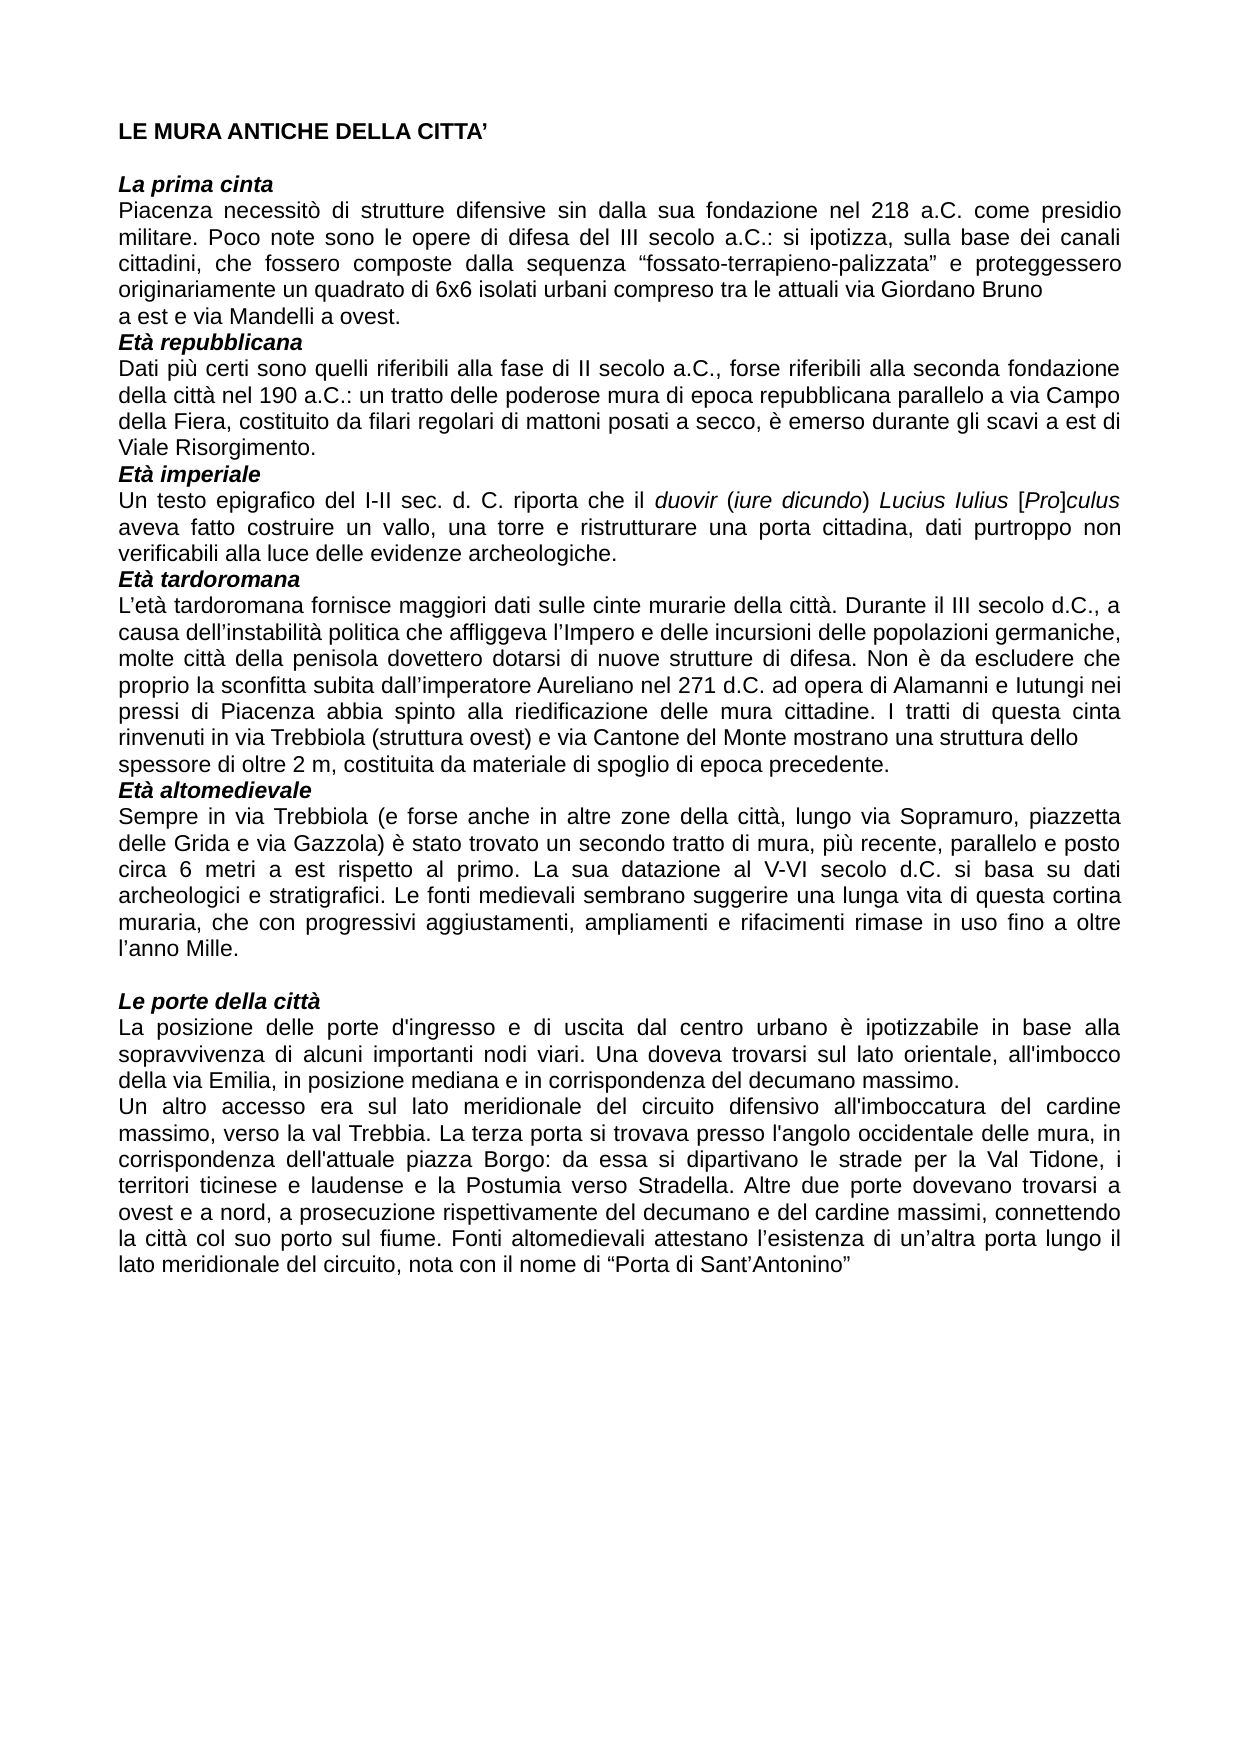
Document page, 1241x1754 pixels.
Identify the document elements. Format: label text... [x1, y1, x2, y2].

text Le porte della città [118, 988, 1122, 1014]
text Dati più certi sono quelli riferibili alla fase di II secolo a.C., forse riferibili alla seconda fondazione della città nel 190 a.C.: un tratto delle poderose mura di epoca repubblicana parallelo a via Campo della Fiera, costituito da filari regolari di mattoni posati a secco, è emerso durante gli scavi a est di Viale Risorgimento. [118, 355, 1122, 461]
text La prima cinta [118, 171, 1122, 197]
text L’età tardoromana fornisce maggiori dati sulle cinte murarie della città. Durante il III secolo d.C., a causa dell’instabilità politica che affliggeva l’Impero e delle incursioni delle popolazioni germaniche, molte città della penisola dovettero dotarsi di nuove strutture di difesa. Non è da escludere che proprio la sconfitta subita dall’imperatore Aureliano nel 271 d.C. ad opera di Alamanni e Iutungi nei pressi di Piacenza abbia spinto alla riedificazione delle mura cittadine. I tratti di questa cinta rinvenuti in via Trebbiola (struttura ovest) e via Cantone del Monte mostrano una struttura dello [118, 592, 1122, 751]
text La posizione delle porte d'ingresso e di uscita dal centro urbano è ipotizzabile in base alla sopravvivenza di alcuni importanti nodi viari. Una doveva trovarsi sul lato orientale, all'imbocco della via Emilia, in posizione mediana e in corrispondenza del decumano massimo. [118, 1014, 1122, 1093]
text Sempre in via Trebbiola (e forse anche in altre zone della città, lungo via Sopramuro, piazzetta delle Grida e via Gazzola) è stato trovato un secondo tratto di mura, più recente, parallelo e posto circa 6 metri a est rispetto al primo. La sua datazione al V-VI secolo d.C. si basa su dati archeologici e stratigrafici. Le fonti medievali sembrano suggerire una lunga vita di questa cortina muraria, che con progressivi aggiustamenti, ampliamenti e rifacimenti rimase in uso fino a oltre l’anno Mille. [118, 803, 1122, 961]
text a est e via Mandelli a ovest. [118, 303, 1122, 329]
text Piacenza necessitò di strutture difensive sin dalla sua fondazione nel 218 a.C. come presidio militare. Poco note sono le opere di difesa del III secolo a.C.: si ipotizza, sulla base dei canali cittadini, che fossero composte dalla sequenza “fossato-terrapieno-palizzata” e proteggessero originariamente un quadrato di 6x6 isolati urbani compreso tra le attuali via Giordano Bruno [118, 197, 1122, 303]
text Un testo epigrafico del I-II sec. d. C. riporta che il duovir (iure dicundo) Lucius Iulius [Pro]culus aveva fatto costruire un vallo, una torre e ristrutturare una porta cittadina, dati purtroppo non verificabili alla luce delle evidenze archeologiche. [118, 487, 1122, 566]
text spessore di oltre 2 m, costituita da materiale di spoglio di epoca precedente. [118, 751, 1122, 777]
text Età repubblicana [118, 329, 1122, 355]
text Età altomedievale [118, 777, 1122, 803]
text Età imperiale [118, 461, 1122, 487]
text LE MURA ANTICHE DELLA CITTA’ [118, 118, 1122, 144]
text Età tardoromana [118, 566, 1122, 592]
text Un altro accesso era sul lato meridionale del circuito difensivo all'imboccatura del cardine massimo, verso la val Trebbia. La terza porta si trovava presso l'angolo occidentale delle mura, in corrispondenza dell'attuale piazza Borgo: da essa si dipartivano le strade per la Val Tidone, i territori ticinese e laudense e la Postumia verso Stradella. Altre due porte dovevano trovarsi a ovest e a nord, a prosecuzione rispettivamente del decumano e del cardine massimi, connettendo la città col suo porto sul fiume. Fonti altomedievali attestano l’esistenza di un’altra porta lungo il lato meridionale del circuito, nota con il nome di “Porta di Sant’Antonino” [118, 1093, 1122, 1278]
